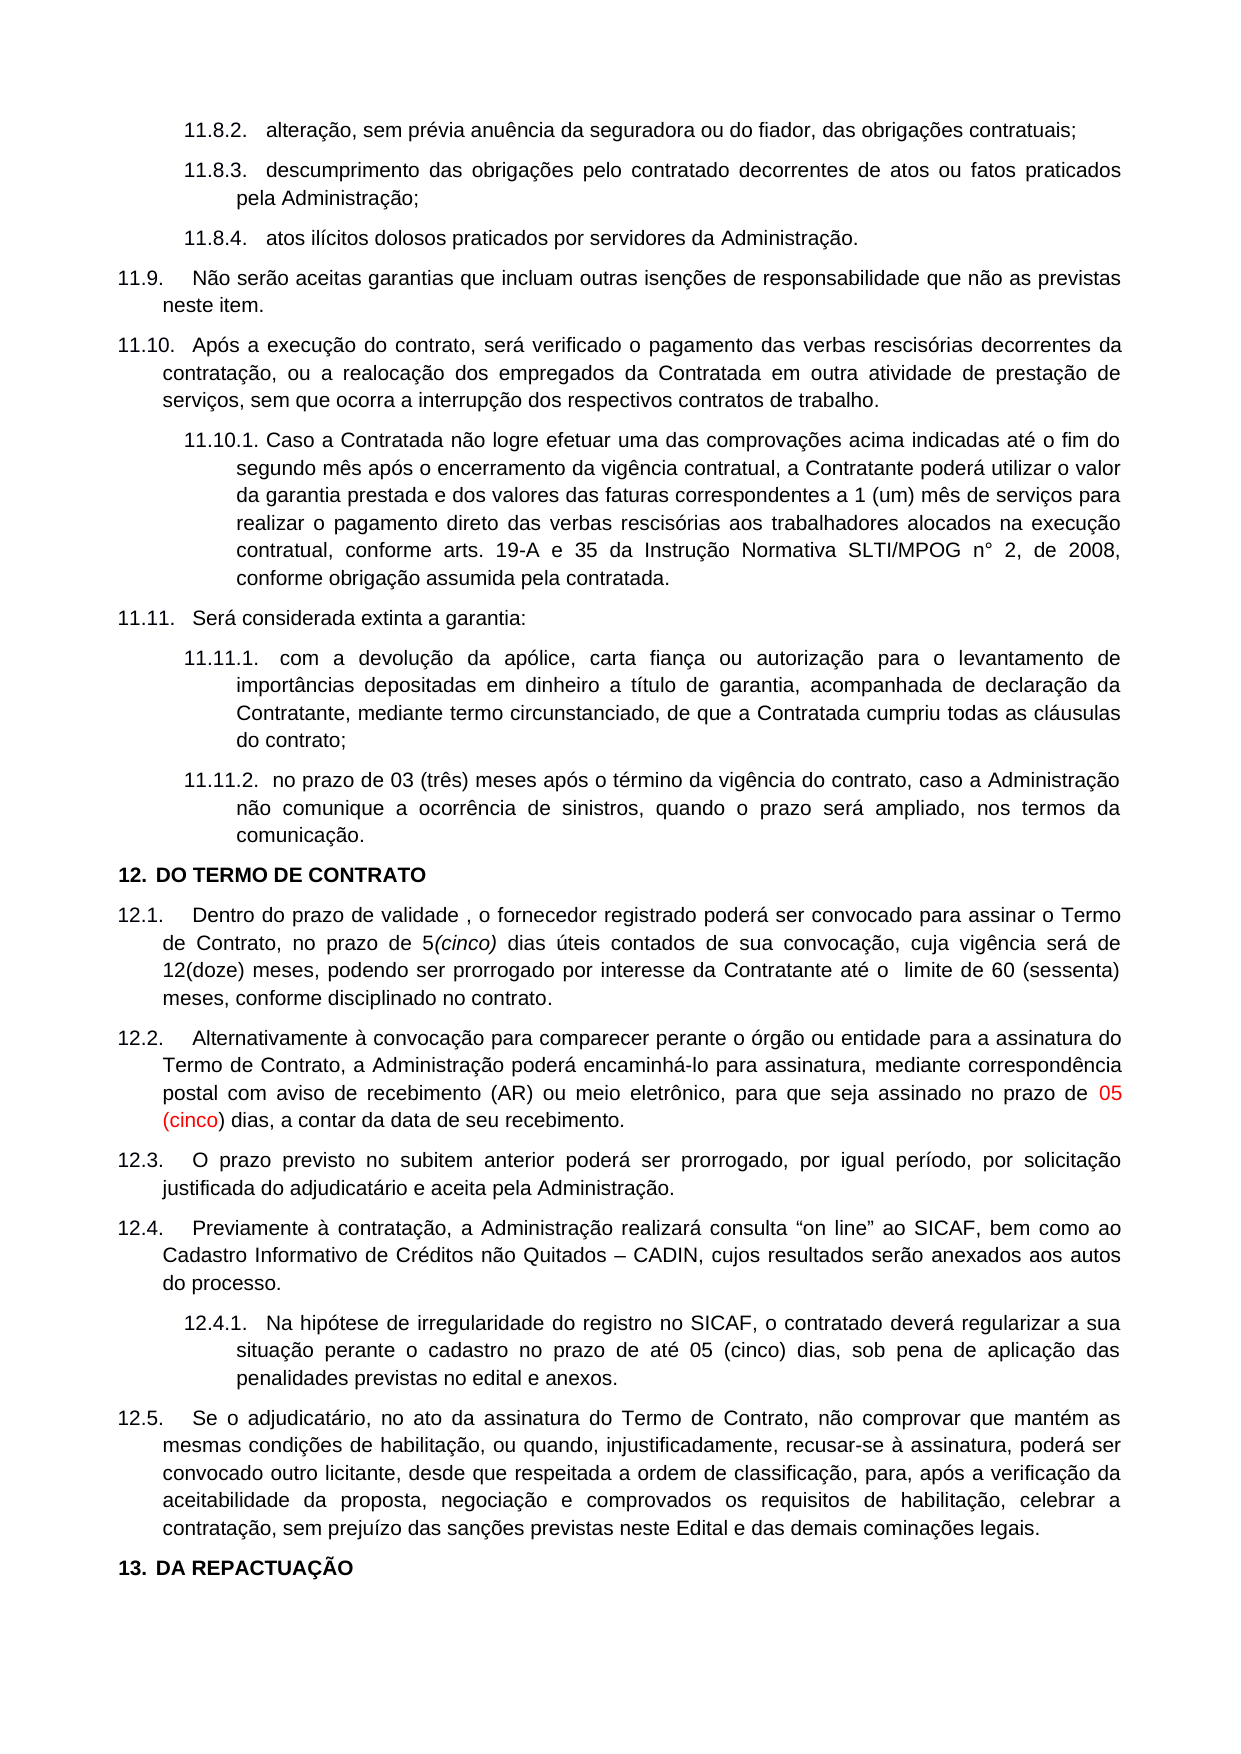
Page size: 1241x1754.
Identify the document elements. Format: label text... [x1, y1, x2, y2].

list no prazo de 03 (três) meses após o término da vigência do contrato, caso a Administração não comunique a ocorrência de sinistros, quando o prazo será ampliado, nos termos da comunicação. [184, 768, 1122, 847]
list Se o adjudicatário, no ato da assinatura do Termo de Contrato, não comprovar que mantém as mesmas condições de habilitação, ou quando, injustificadamente, recusar-se à assinatura, poderá ser convocado outro licitante, desde que respeitada a ordem de classificação, para, após a verificação da aceitabilidade da proposta, negociação e comprovados os requisitos de habilitação, celebrar a contratação, sem prejuízo das sanções previstas neste Edital e das demais cominações legais. [117, 1406, 1122, 1539]
list DO TERMO DE CONTRATO [118, 863, 1122, 887]
list alteração, sem prévia anuência da seguradora ou do fiador, das obrigações contratuais; [184, 118, 1122, 142]
list Após a execução do contrato, será verificado o pagamento das verbas rescisórias decorrentes da contratação, ou a realocação dos empregados da Contratada em outra atividade de prestação de serviços, sem que ocorra a interrupção dos respectivos contratos de trabalho. [117, 333, 1122, 412]
list Será considerada extinta a garantia: [117, 606, 1122, 629]
list Na hipótese de irregularidade do registro no SICAF, o contratado deverá regularizar a sua situação perante o cadastro no prazo de até 05 (cinco) dias, sob pena de aplicação das penalidades previstas no edital e anexos. [184, 1311, 1122, 1389]
list Alternativamente à convocação para comparecer perante o órgão ou entidade para a assinatura do Termo de Contrato, a Administração poderá encaminhá-lo para assinatura, mediante correspondência postal com aviso de recebimento (AR) ou meio eletrônico, para que seja assinado no prazo de 05 (cinco) dias, a contar da data de seu recebimento. [117, 1026, 1122, 1132]
list atos ilícitos dolosos praticados por servidores da Administração. [184, 226, 1122, 249]
list Previamente à contratação, a Administração realizará consulta “on line” ao SICAF, bem como ao Cadastro Informativo de Créditos não Quitados – CADIN, cujos resultados serão anexados aos autos do processo. [117, 1216, 1122, 1294]
list Não serão aceitas garantias que incluam outras isenções de responsabilidade que não as previstas neste item. [117, 266, 1122, 317]
list descumprimento das obrigações pelo contratado decorrentes de atos ou fatos praticados pela Administração; [184, 158, 1122, 209]
list Caso a Contratada não logre efetuar uma das comprovações acima indicadas até o fim do segundo mês após o encerramento da vigência contratual, a Contratante poderá utilizar o valor da garantia prestada e dos valores das faturas correspondentes a 1 (um) mês de serviços para realizar o pagamento direto das verbas rescisórias aos trabalhadores alocados na execução contratual, conforme arts. 19-A e 35 da Instrução Normativa SLTI/MPOG n° 2, de 2008, conforme obrigação assumida pela contratada. [184, 428, 1122, 589]
list Dentro do prazo de validade , o fornecedor registrado poderá ser convocado para assinar o Termo de Contrato, no prazo de 5(cinco) dias úteis contados de sua convocação, cuja vigência será de 12(doze) meses, podendo ser prorrogado por interesse da Contratante até o limite de 60 (sessenta) meses, conforme disciplinado no contrato. [117, 903, 1122, 1009]
list O prazo previsto no subitem anterior poderá ser prorrogado, por igual período, por solicitação justificada do adjudicatário e aceita pela Administração. [117, 1148, 1122, 1199]
list com a devolução da apólice, carta fiança ou autorização para o levantamento de importâncias depositadas em dinheiro a título de garantia, acompanhada de declaração da Contratante, mediante termo circunstanciado, de que a Contratada cumpriu todas as cláusulas do contrato; [184, 646, 1122, 752]
list DA REPACTUAÇÃO [118, 1556, 1122, 1579]
